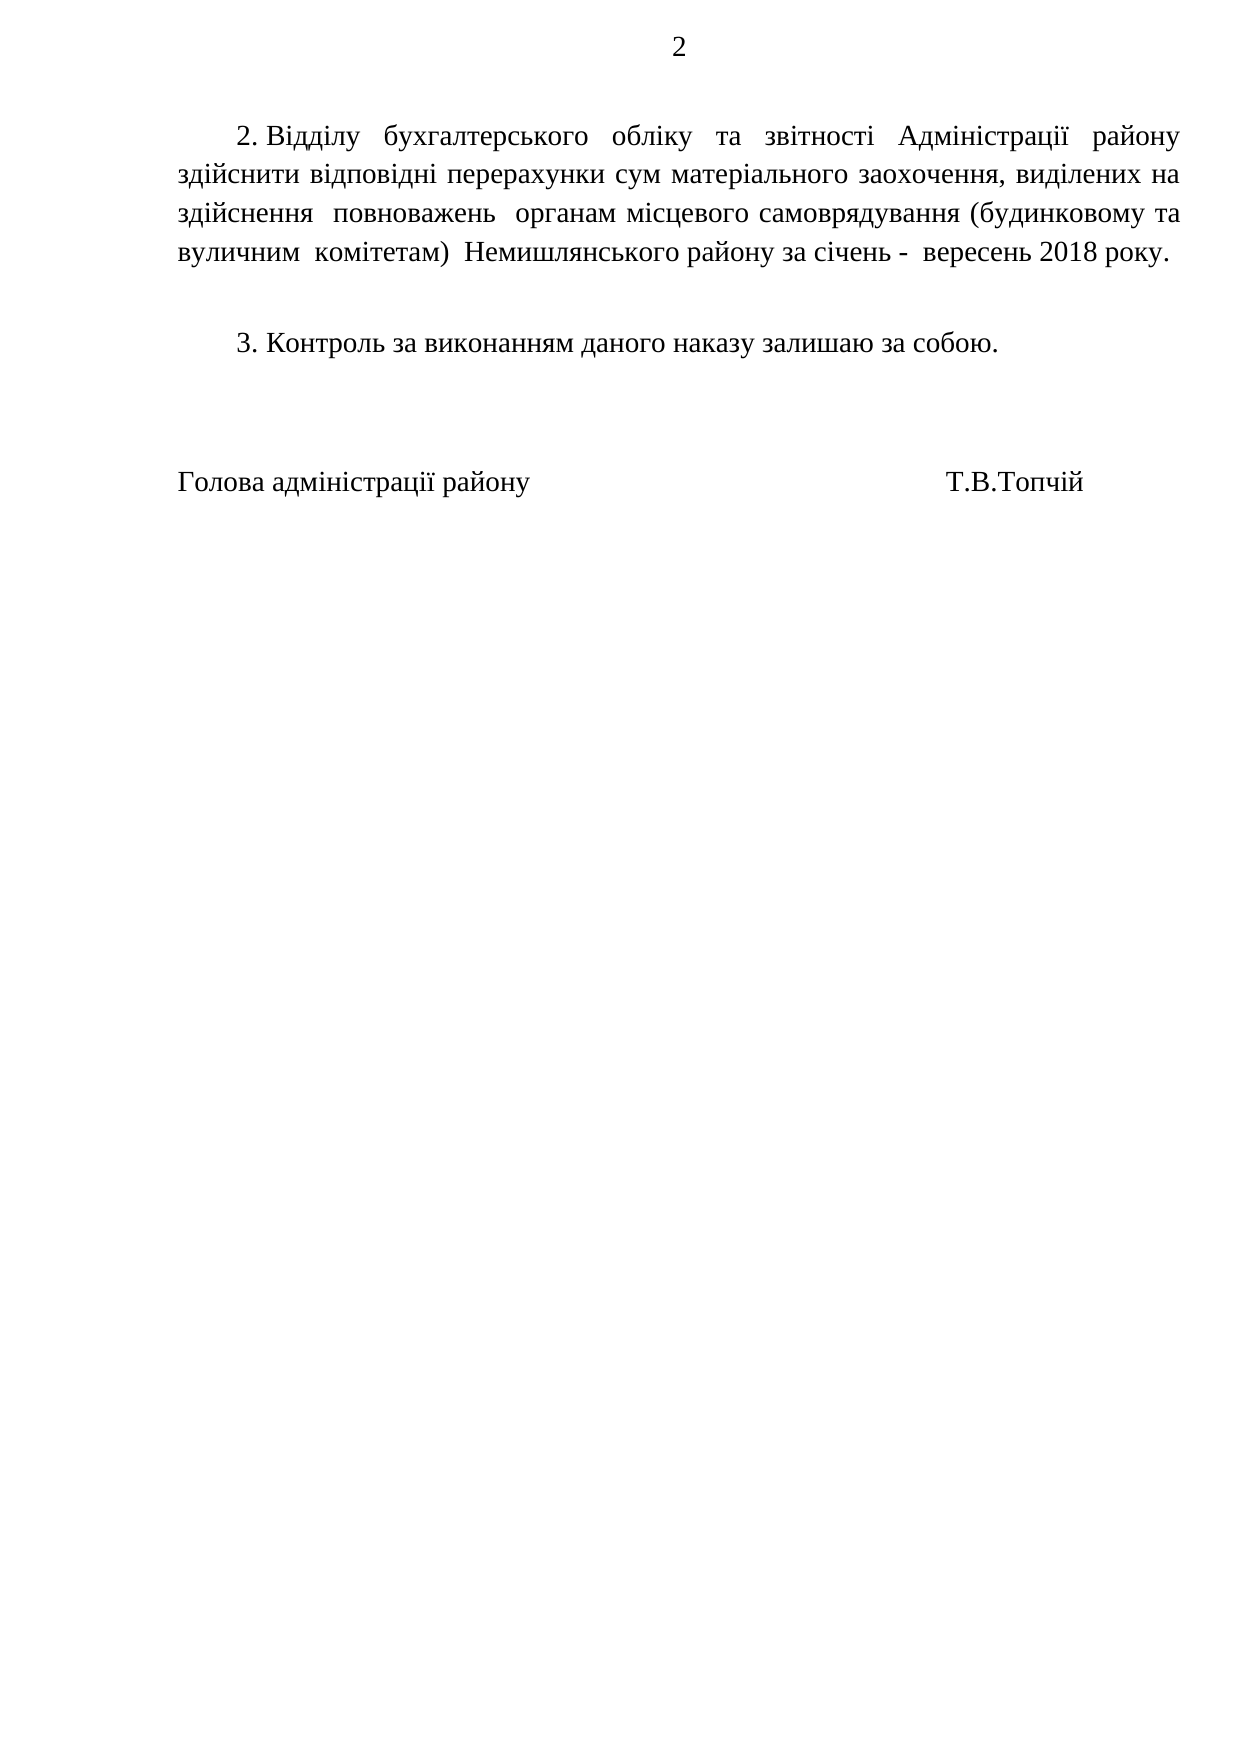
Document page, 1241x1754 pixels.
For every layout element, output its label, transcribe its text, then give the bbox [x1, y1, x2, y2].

list Відділу бухгалтерського обліку та звітності Адміністрації району здійснити відповідні перерахунки сум матеріального заохочення, виділених на здійснення повноважень органам місцевого самоврядування (будинковому та вуличним комітетам) Немишлянського району за січень - вересень 2018 року. [177, 118, 1181, 267]
list Контроль за виконанням даного наказу залишаю за собою. [177, 325, 1181, 359]
text Голова адміністрації району Т.В.Топчій [177, 464, 1181, 498]
